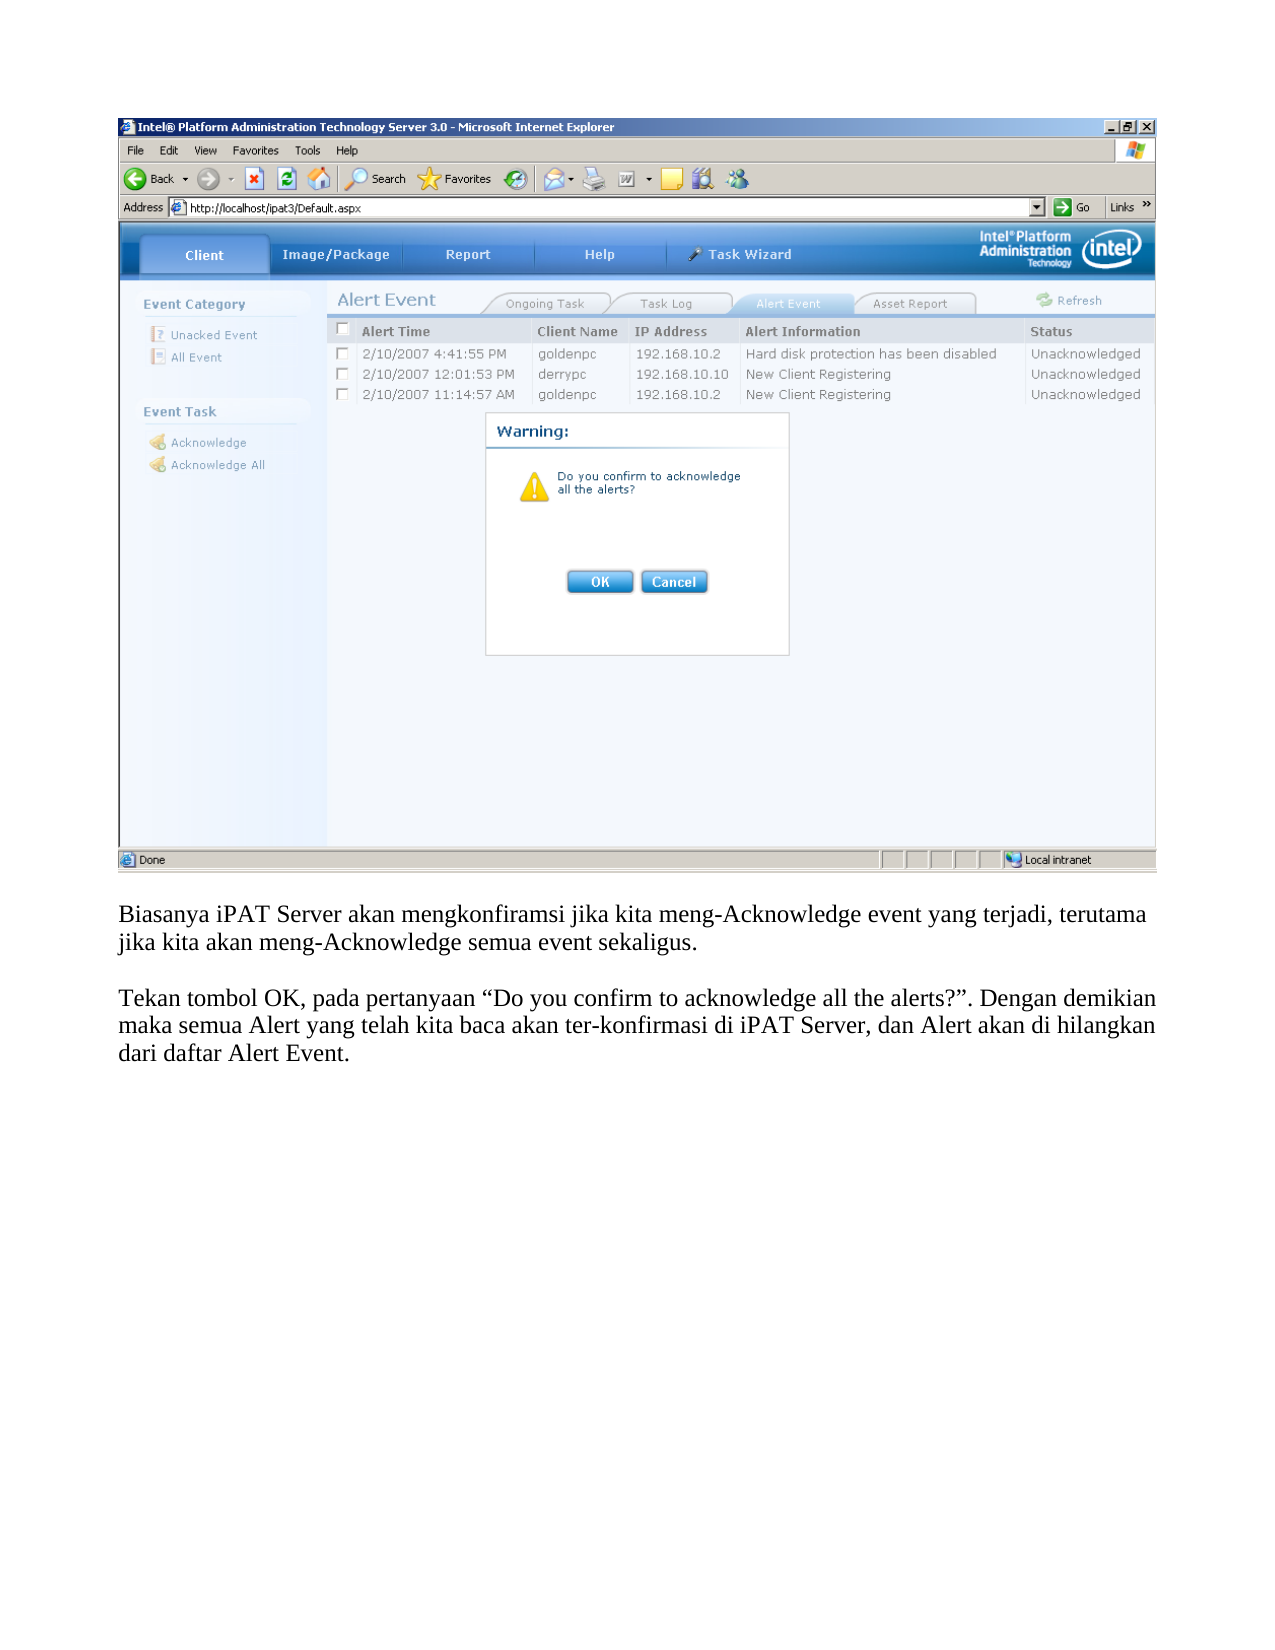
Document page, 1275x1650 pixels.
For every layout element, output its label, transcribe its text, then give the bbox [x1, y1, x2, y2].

text Tekan tombol OK, pada pertanyaan “Do you confirm to acknowledge all the alerts?”. Dengan demikian maka semua Alert yang telah kita baca akan ter-konfirmasi di iPAT Server, dan Alert akan di hilangkan dari daftar Alert Event. [118, 984, 1157, 1067]
text Biasanya iPAT Server akan mengkonfiramsi jika kita meng-Acknowledge event yang terjadi, terutama jika kita akan meng-Acknowledge semua event sekaligus. [118, 901, 1157, 956]
picture [118, 118, 1157, 873]
